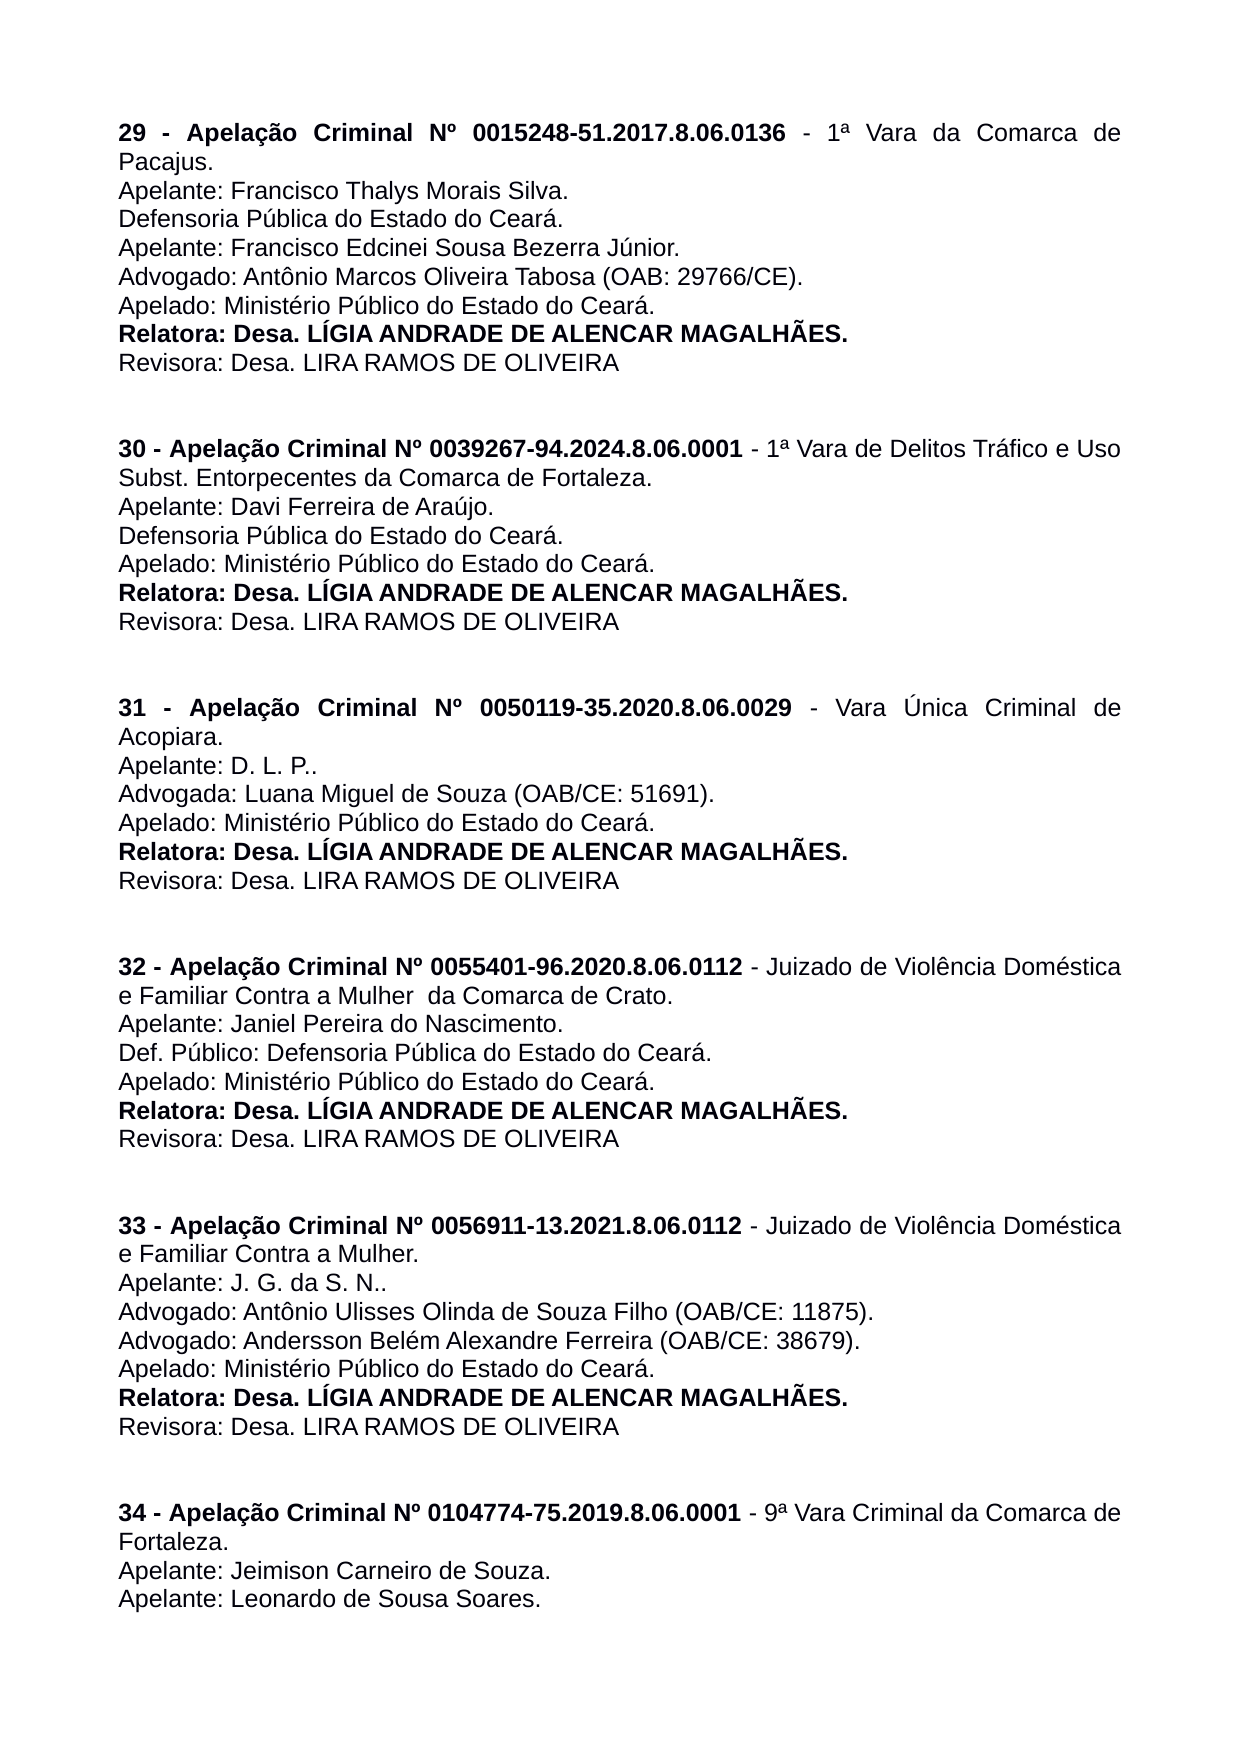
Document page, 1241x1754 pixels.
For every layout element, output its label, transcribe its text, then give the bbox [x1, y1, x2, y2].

text Advogada: Luana Miguel de Souza (OAB/CE: 51691). [118, 779, 1122, 808]
text Apelante: Francisco Edcinei Sousa Bezerra Júnior. [118, 233, 1122, 262]
text Relatora: Desa. LÍGIA ANDRADE DE ALENCAR MAGALHÃES. [118, 837, 1122, 866]
text Revisora: Desa. LIRA RAMOS DE OLIVEIRA [118, 1412, 1122, 1441]
text Defensoria Pública do Estado do Ceará. [118, 204, 1122, 233]
text Apelado: Ministério Público do Estado do Ceará. [118, 1354, 1122, 1383]
text Apelado: Ministério Público do Estado do Ceará. [118, 1067, 1122, 1096]
text 34 - Apelação Criminal Nº 0104774-75.2019.8.06.0001 - 9ª Vara Criminal da Comarca de Fortaleza. [118, 1498, 1122, 1556]
text Defensoria Pública do Estado do Ceará. [118, 521, 1122, 549]
text Relatora: Desa. LÍGIA ANDRADE DE ALENCAR MAGALHÃES. [118, 319, 1122, 348]
text Relatora: Desa. LÍGIA ANDRADE DE ALENCAR MAGALHÃES. [118, 1096, 1122, 1124]
text Advogado: Antônio Marcos Oliveira Tabosa (OAB: 29766/CE). [118, 262, 1122, 291]
text Revisora: Desa. LIRA RAMOS DE OLIVEIRA [118, 1124, 1122, 1153]
text Advogado: Andersson Belém Alexandre Ferreira (OAB/CE: 38679). [118, 1326, 1122, 1354]
text 29 - Apelação Criminal Nº 0015248-51.2017.8.06.0136 - 1ª Vara da Comarca de Pacajus. [118, 118, 1122, 176]
text 31 - Apelação Criminal Nº 0050119-35.2020.8.06.0029 - Vara Única Criminal de Acopiara. [118, 693, 1122, 751]
text Revisora: Desa. LIRA RAMOS DE OLIVEIRA [118, 607, 1122, 636]
text Revisora: Desa. LIRA RAMOS DE OLIVEIRA [118, 866, 1122, 894]
text Apelado: Ministério Público do Estado do Ceará. [118, 291, 1122, 319]
text Relatora: Desa. LÍGIA ANDRADE DE ALENCAR MAGALHÃES. [118, 578, 1122, 607]
text Apelante: Davi Ferreira de Araújo. [118, 492, 1122, 521]
text Relatora: Desa. LÍGIA ANDRADE DE ALENCAR MAGALHÃES. [118, 1383, 1122, 1412]
text 32 - Apelação Criminal Nº 0055401-96.2020.8.06.0112 - Juizado de Violência Doméstica e Familiar Contra a Mulher da Comarca de Crato. [118, 952, 1122, 1009]
text Apelante: Jeimison Carneiro de Souza. [118, 1556, 1122, 1584]
text Advogado: Antônio Ulisses Olinda de Souza Filho (OAB/CE: 11875). [118, 1297, 1122, 1326]
text Apelado: Ministério Público do Estado do Ceará. [118, 808, 1122, 837]
text Apelante: Janiel Pereira do Nascimento. [118, 1009, 1122, 1038]
text Apelante: J. G. da S. N.. [118, 1268, 1122, 1297]
text Revisora: Desa. LIRA RAMOS DE OLIVEIRA [118, 348, 1122, 377]
text 30 - Apelação Criminal Nº 0039267-94.2024.8.06.0001 - 1ª Vara de Delitos Tráfico e Uso Subst. Entorpecentes da Comarca de Fortaleza. [118, 434, 1122, 492]
text Apelante: Leonardo de Sousa Soares. [118, 1584, 1122, 1613]
text Apelado: Ministério Público do Estado do Ceará. [118, 549, 1122, 578]
text Apelante: Francisco Thalys Morais Silva. [118, 176, 1122, 204]
text Def. Público: Defensoria Pública do Estado do Ceará. [118, 1038, 1122, 1067]
text Apelante: D. L. P.. [118, 751, 1122, 779]
text 33 - Apelação Criminal Nº 0056911-13.2021.8.06.0112 - Juizado de Violência Doméstica e Familiar Contra a Mulher. [118, 1211, 1122, 1268]
